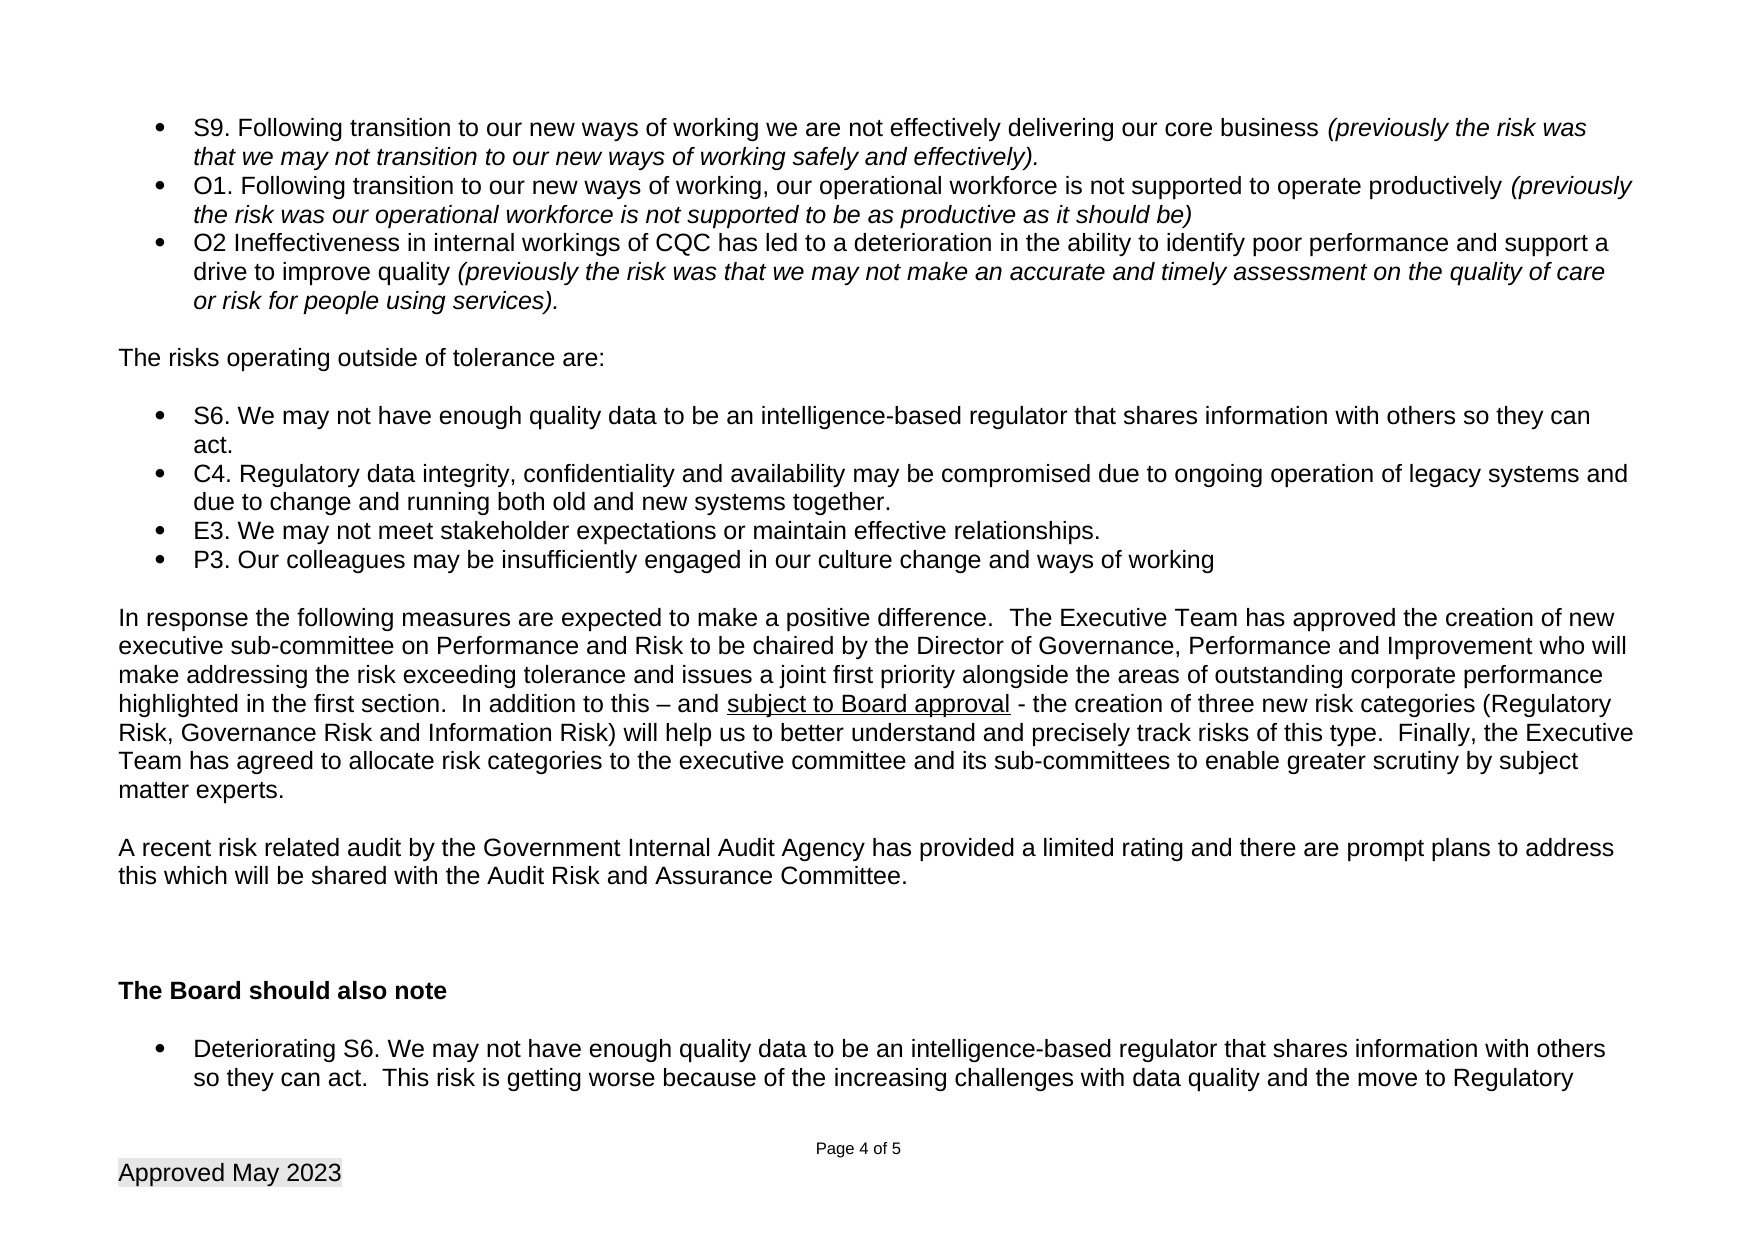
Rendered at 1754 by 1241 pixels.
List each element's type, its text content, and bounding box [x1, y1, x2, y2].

list S6. We may not have enough quality data to be an intelligence-based regulator that shares information with others so they can act. [156, 401, 1636, 458]
list O2 Ineffectiveness in internal workings of CQC has led to a deterioration in the ability to identify poor performance and support a drive to improve quality (previously the risk was that we may not make an accurate and timely assessment on the quality of care or risk for people using services). [156, 228, 1636, 315]
text A recent risk related audit by the Government Internal Audit Agency has provided a limited rating and there are prompt plans to address this which will be shared with the Audit Risk and Assurance Committee. [118, 833, 1636, 890]
list E3. We may not meet stakeholder expectations or maintain effective relationships. [156, 516, 1636, 545]
list S9. Following transition to our new ways of working we are not effectively delivering our core business (previously the risk was that we may not transition to our new ways of working safely and effectively). [156, 113, 1636, 171]
text The Board should also note [118, 976, 1636, 1005]
list P3. Our colleagues may be insufficiently engaged in our culture change and ways of working [156, 545, 1636, 574]
text The risks operating outside of tolerance are: [118, 343, 1636, 372]
list O1. Following transition to our new ways of working, our operational workforce is not supported to operate productively (previously the risk was our operational workforce is not supported to be as productive as it should be) [156, 171, 1636, 228]
text In response the following measures are expected to make a positive difference. The Executive Team has approved the creation of new executive sub-committee on Performance and Risk to be chaired by the Director of Governance, Performance and Improvement who will make addressing the risk exceeding tolerance and issues a joint first priority alongside the areas of outstanding corporate performance highlighted in the first section. In addition to this – and subject to Board approval - the creation of three new risk categories (Regulatory Risk, Governance Risk and Information Risk) will help us to better understand and precisely track risks of this type. Finally, the Executive Team has agreed to allocate risk categories to the executive committee and its sub-committees to enable greater scrutiny by subject matter experts. [118, 603, 1636, 804]
list Deteriorating S6. We may not have enough quality data to be an intelligence-based regulator that shares information with others so they can act. This risk is getting worse because of the increasing challenges with data quality and the move to Regulatory [156, 1034, 1636, 1091]
list C4. Regulatory data integrity, confidentiality and availability may be compromised due to ongoing operation of legacy systems and due to change and running both old and new systems together. [156, 458, 1636, 516]
